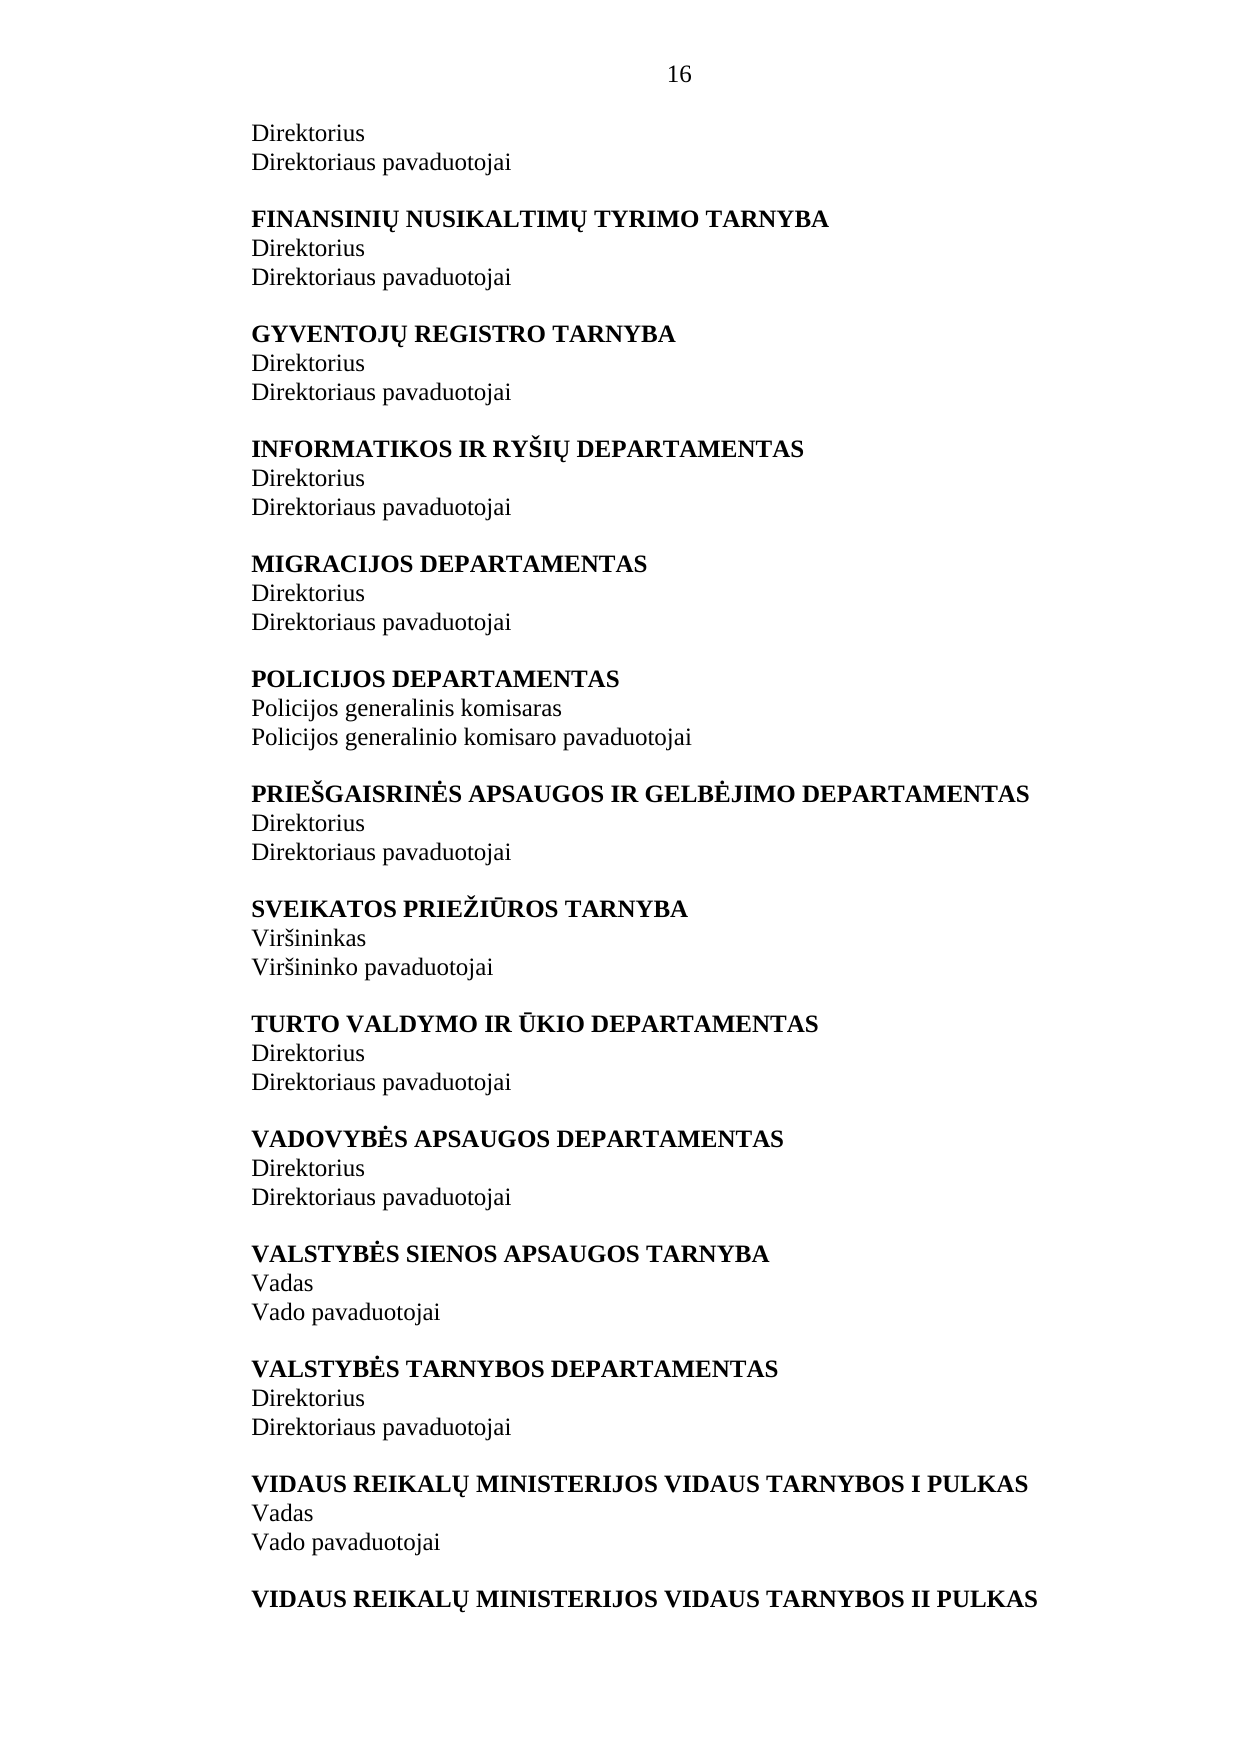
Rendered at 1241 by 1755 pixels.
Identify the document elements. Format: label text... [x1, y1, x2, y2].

text Policijos generalinio komisaro pavaduotojai [177, 722, 1181, 751]
text Vado pavaduotojai [177, 1527, 1181, 1556]
text Direktoriaus pavaduotojai [177, 1412, 957, 1441]
text Direktoriaus pavaduotojai [177, 377, 957, 406]
text PRIEŠGAISRINĖS APSAUGOS IR GELBĖJIMO DEPARTAMENTAS [177, 779, 1181, 808]
text Vado pavaduotojai [177, 1297, 1181, 1326]
text Direktorius [177, 808, 957, 837]
text Direktorius [177, 118, 957, 147]
text MIGRACIJOS DEPARTAMENTAS [177, 549, 1181, 578]
text Direktorius [177, 1153, 957, 1182]
text Viršininkas [177, 923, 957, 952]
text VIDAUS REIKALŲ MINISTERIJOS VIDAUS TARNYBOS I PULKAS [177, 1469, 1181, 1498]
text Direktoriaus pavaduotojai [177, 1182, 957, 1211]
text INFORMATIKOS IR RYŠIŲ DEPARTAMENTAS [177, 434, 1181, 463]
text FINANSINIŲ NUSIKALTIMŲ TYRIMO TARNYBA [177, 204, 1181, 233]
text VALSTYBĖS SIENOS APSAUGOS TARNYBA [177, 1239, 1181, 1268]
text Direktorius [177, 1383, 957, 1412]
text Direktoriaus pavaduotojai [177, 837, 957, 866]
text Viršininko pavaduotojai [177, 952, 957, 981]
text POLICIJOS DEPARTAMENTAS [177, 664, 1181, 693]
text VIDAUS REIKALŲ MINISTERIJOS VIDAUS TARNYBOS II PULKAS [177, 1584, 1181, 1613]
text Direktorius [177, 348, 957, 377]
text TURTO VALDYMO IR ŪKIO DEPARTAMENTAS [177, 1009, 1181, 1038]
text Direktoriaus pavaduotojai [177, 262, 957, 291]
text Direktoriaus pavaduotojai [177, 147, 957, 176]
text SVEIKATOS PRIEŽIŪROS TARNYBA [177, 894, 1181, 923]
text Direktorius [177, 463, 957, 492]
text VADOVYBĖS APSAUGOS DEPARTAMENTAS [177, 1124, 1181, 1153]
text Vadas [177, 1498, 1181, 1527]
text Vadas [177, 1268, 1181, 1297]
text Policijos generalinis komisaras [177, 693, 1181, 722]
text Direktorius [177, 1038, 957, 1067]
text Direktorius [177, 233, 957, 262]
text Direktorius [177, 578, 957, 607]
text Direktoriaus pavaduotojai [177, 492, 957, 521]
text VALSTYBĖS TARNYBOS DEPARTAMENTAS [177, 1354, 1181, 1383]
text GYVENTOJŲ REGISTRO TARNYBA [177, 319, 1181, 348]
text Direktoriaus pavaduotojai [177, 1067, 957, 1096]
text Direktoriaus pavaduotojai [177, 607, 957, 636]
